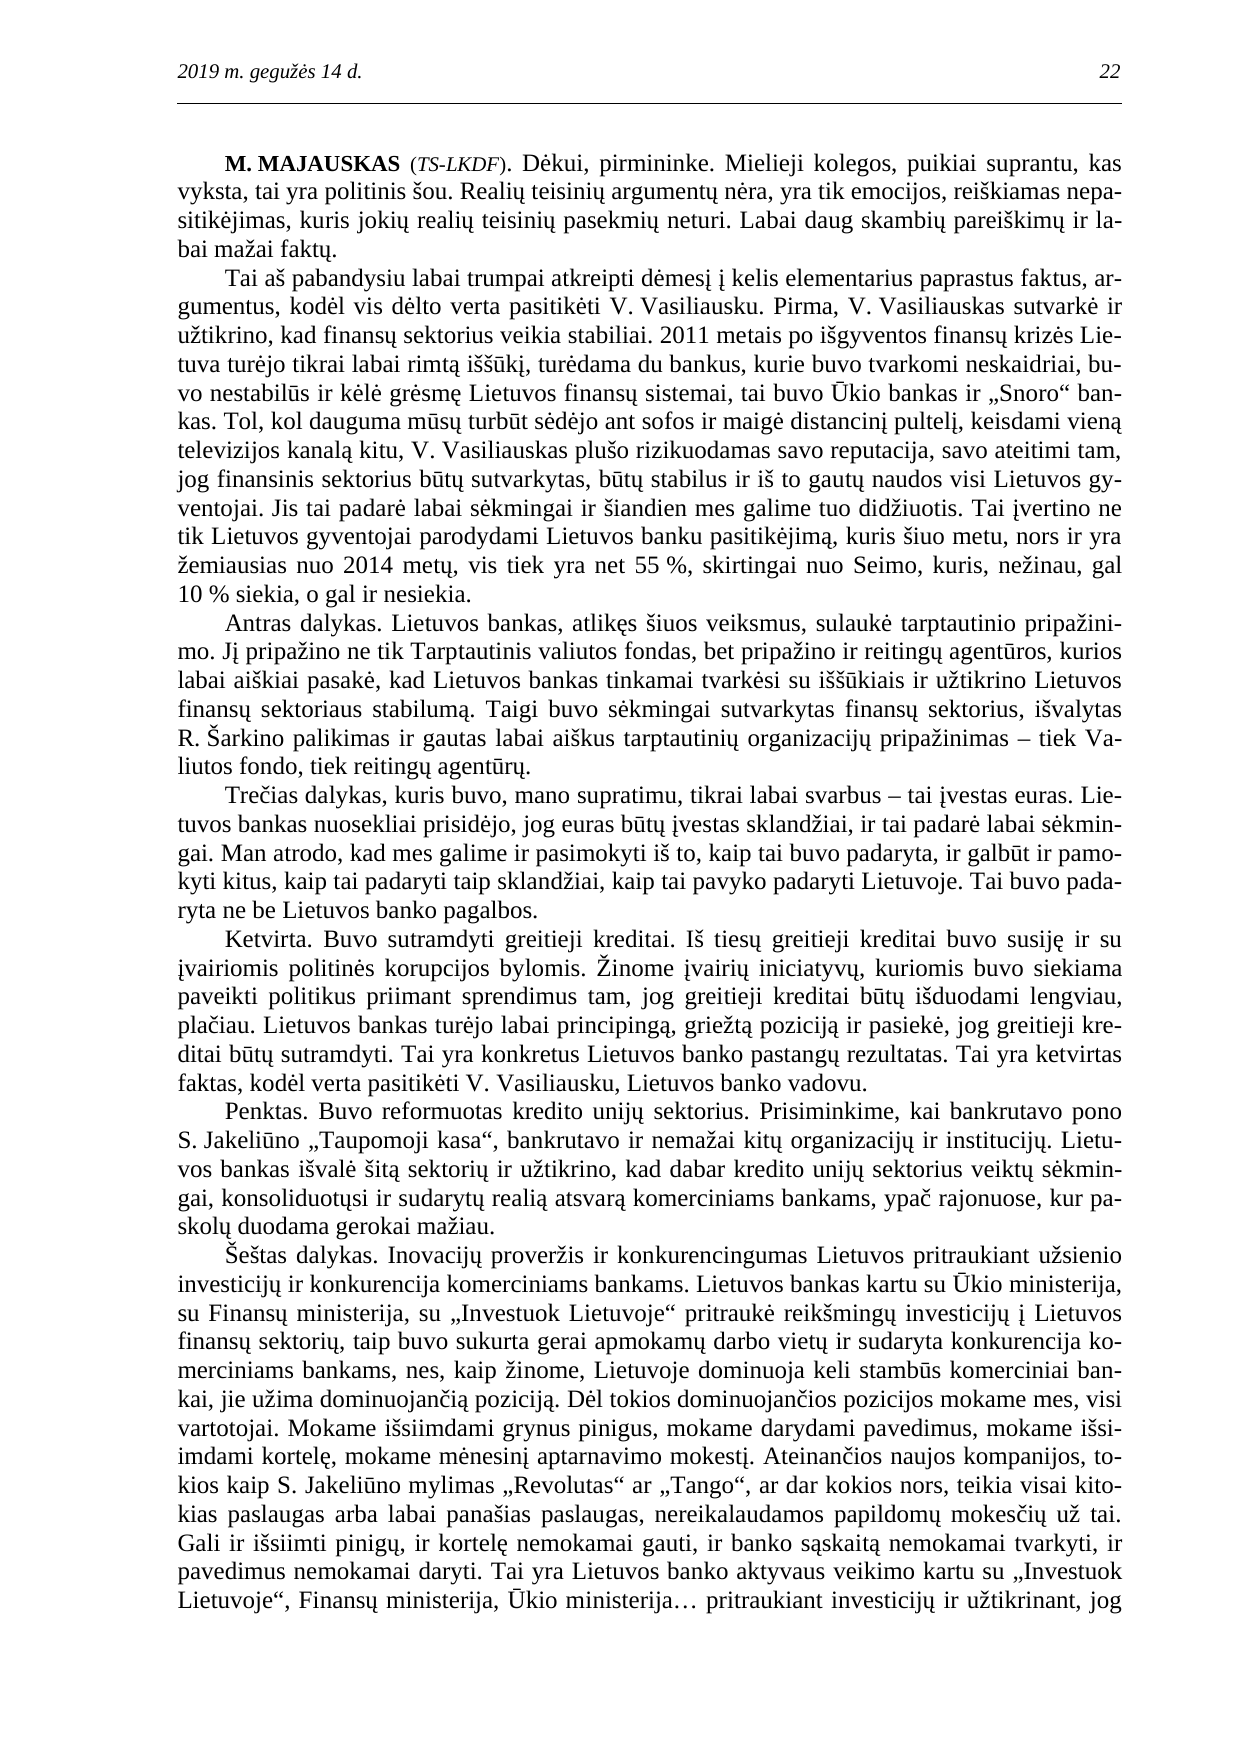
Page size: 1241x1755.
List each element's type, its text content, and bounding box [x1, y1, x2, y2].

text Ant­ras da­ly­kas. Lie­tu­vos ban­kas, at­li­kęs šiuos veiks­mus, su­lau­kė tarp­tau­ti­nio pri­pa­ži­ni­mo. Jį pri­pa­ži­no ne tik Tarp­tau­ti­nis va­liu­tos fon­das, bet pri­pa­ži­no ir rei­tin­gų agen­tū­ros, ku­rios la­bai aiš­kiai pa­sa­kė, kad Lie­tu­vos ban­kas tin­ka­mai tvar­kė­si su iš­šū­kiais ir už­tik­ri­no Lie­tu­vos fi­nan­sų sek­to­riaus sta­bi­lu­mą. Tai­gi bu­vo sėk­min­gai su­tvar­ky­tas fi­nan­sų sek­to­rius, iš­va­ly­tas R. Šar­ki­no pa­li­ki­mas ir gau­tas la­bai aiš­kus tarp­tau­ti­nių or­ga­ni­za­ci­jų pri­pa­ži­ni­mas – tiek Va­liu­tos fon­do, tiek rei­tin­gų agen­tū­rų. [177, 608, 1122, 780]
text Šeš­tas da­ly­kas. Ino­va­ci­jų pro­ver­žis ir kon­ku­ren­cin­gu­mas Lie­tu­vos pri­trau­kiant už­sie­nio in­ves­ti­ci­jų ir kon­ku­ren­ci­ja ko­mer­ci­niams ban­kams. Lie­tu­vos ban­kas kar­tu su Ūkio mi­nis­te­ri­ja, su Fi­nan­sų mi­nis­te­ri­ja, su „In­ves­tuok Lie­tu­vo­je“ pri­trau­kė reikš­min­gų in­ves­ti­ci­jų į Lie­tu­vos fi­nan­sų sek­to­rių, taip bu­vo su­kur­ta ge­rai ap­mo­ka­mų dar­bo vie­tų ir su­da­ry­ta kon­ku­ren­ci­ja ko­mer­ci­niams ban­kams, nes, kaip ži­no­me, Lie­tu­vo­je do­mi­nuo­ja ke­li stam­būs ko­mer­ci­niai ban­kai, jie už­ima do­mi­nuo­jan­čią po­zi­ci­ją. Dėl to­kios do­mi­nuo­jan­čios po­zi­ci­jos mo­ka­me mes, vi­si var­to­to­jai. Mo­ka­me iš­si­im­da­mi gry­nus pi­ni­gus, mo­ka­me da­ry­da­mi pa­ve­di­mus, mo­ka­me iš­si­im­da­mi kor­te­lę, mo­ka­me mė­ne­si­nį ap­tar­na­vi­mo mo­kes­tį. At­ei­nan­čios nau­jos kom­pa­ni­jos, to­kios kaip S. Ja­ke­liū­no my­li­mas „Re­vo­lu­tas“ ar „Tan­go“, ar dar ko­kios nors, tei­kia vi­sai ki­to­kias pa­slau­gas ar­ba la­bai pa­na­šias pa­slau­gas, ne­rei­ka­lau­da­mos pa­pil­do­mų mo­kes­čių už tai. Ga­li ir iš­si­im­ti pi­ni­gų, ir kor­te­lę ne­mo­ka­mai gau­ti, ir ban­ko są­skai­tą ne­mo­ka­mai tvar­ky­ti, ir pa­ve­di­mus ne­mo­ka­mai da­ry­ti. Tai yra Lie­tu­vos ban­ko ak­ty­vaus vei­ki­mo kar­tu su „In­ves­tuok Lie­tu­vo­je“, Fi­nan­sų mi­nis­te­ri­ja, Ūkio mi­nis­te­ri­ja… pri­trau­kiant in­ves­ti­ci­jų ir už­tik­ri­nant, jog [177, 1240, 1122, 1614]
text Ket­vir­ta. Bu­vo su­tram­dy­ti grei­tie­ji kre­di­tai. Iš tie­sų grei­tie­ji kre­di­tai bu­vo su­si­ję ir su įvai­rio­mis po­li­ti­nės ko­rup­ci­jos by­lo­mis. Ži­no­me įvai­rių ini­cia­ty­vų, ku­rio­mis bu­vo sie­kia­ma pa­veik­ti po­li­ti­kus pri­imant spren­di­mus tam, jog grei­tie­ji kre­di­tai bū­tų iš­duo­da­mi leng­viau, pla­čiau. Lie­tu­vos ban­kas tu­rė­jo la­bai prin­ci­pin­gą, griež­tą po­zi­ci­ją ir pa­sie­kė, jog grei­tie­ji kre­di­tai bū­tų su­tram­dy­ti. Tai yra kon­kre­tus Lie­tu­vos ban­ko pa­stan­gų re­zul­ta­tas. Tai yra ket­vir­tas fak­tas, ko­dėl ver­ta pa­si­ti­kė­ti V. Va­si­liaus­ku, Lie­tu­vos ban­ko va­do­vu. [177, 924, 1122, 1096]
text Tai aš pa­ban­dy­siu la­bai trum­pai at­kreip­ti dė­me­sį į ke­lis ele­men­ta­rius pa­pras­tus fak­tus, ar­gu­men­tus, ko­dėl vis dėl­to ver­ta pa­si­ti­kė­ti V. Va­si­liaus­ku. Pir­ma, V. Va­si­liaus­kas su­tvar­kė ir už­tik­ri­no, kad fi­nan­sų sek­to­rius vei­kia sta­bi­liai. 2011 me­tais po iš­gy­ven­tos fi­nan­sų kri­zės Lie­tu­va tu­rė­jo tik­rai la­bai rim­tą iš­šū­kį, tu­rė­da­ma du ban­kus, ku­rie bu­vo tvar­ko­mi ne­skaid­riai, bu­vo ne­sta­bi­lūs ir kė­lė grės­mę Lie­tu­vos fi­nan­sų sis­te­mai, tai bu­vo Ūkio ban­kas ir „Sno­ro“ ban­kas. Tol, kol dau­gu­ma mū­sų tur­būt sė­dė­jo ant so­fos ir mai­gė dis­tan­ci­nį pul­te­lį, keis­da­mi vie­ną te­le­vi­zi­jos ka­na­lą ki­tu, V. Va­si­liaus­kas plu­šo ri­zi­kuo­da­mas sa­vo re­pu­ta­ci­ja, sa­vo at­ei­ti­mi tam, jog fi­nan­si­nis sek­to­rius bū­tų su­tvar­ky­tas, bū­tų sta­bi­lus ir iš to gau­tų nau­dos vi­si Lie­tu­vos gy­ven­to­jai. Jis tai pa­da­rė la­bai sėk­min­gai ir šian­dien mes ga­li­me tuo di­džiuo­tis. Tai įver­ti­no ne tik Lie­tu­vos gy­ven­to­jai pa­ro­dy­da­mi Lie­tu­vos ban­ku pa­si­ti­kė­ji­mą, ku­ris šiuo me­tu, nors ir yra že­miau­sias nuo 2014 me­tų, vis tiek yra net 55 %, skir­tin­gai nuo Sei­mo, ku­ris, ne­ži­nau, gal 10 % sie­kia, o gal ir ne­sie­kia. [177, 263, 1122, 608]
text Tre­čias da­ly­kas, ku­ris bu­vo, ma­no su­pra­ti­mu, tik­rai la­bai svar­bus – tai įves­tas eu­ras. Lie­tu­vos ban­kas nuo­sek­liai pri­si­dė­jo, jog eu­ras bū­tų įves­tas sklan­džiai, ir tai pa­da­rė la­bai sėk­min­gai. Man at­ro­do, kad mes ga­li­me ir pa­si­mo­ky­ti iš to, kaip tai bu­vo pa­da­ry­ta, ir gal­būt ir pa­mo­ky­ti ki­tus, kaip tai pa­da­ry­ti taip sklan­džiai, kaip tai pa­vy­ko pa­da­ry­ti Lie­tu­vo­je. Tai bu­vo pa­da­ry­ta ne be Lie­tu­vos ban­ko pa­gal­bos. [177, 780, 1122, 924]
text M. MAJAUSKAS (TS-LKDF). Dė­kui, pir­mi­nin­ke. Mie­lie­ji ko­le­gos, pui­kiai su­pran­tu, kas vyks­ta, tai yra po­li­ti­nis šou. Re­a­lių tei­si­nių ar­gu­men­tų nė­ra, yra tik emo­ci­jos, reiš­kia­mas ne­pa­si­ti­kė­ji­mas, ku­ris jo­kių re­a­lių tei­si­nių pa­sek­mių ne­tu­ri. La­bai daug skam­bių pa­reiš­ki­mų ir la­bai ma­žai fak­tų. [177, 148, 1122, 263]
text Penk­tas. Bu­vo re­for­muo­tas kre­di­to uni­jų sek­to­rius. Pri­si­min­ki­me, kai ban­kru­ta­vo po­no S. Ja­ke­liū­no „Tau­po­mo­ji ka­sa“, ban­kru­ta­vo ir ne­ma­žai ki­tų or­ga­ni­za­ci­jų ir ins­ti­tu­ci­jų. Lie­tu­vos ban­kas iš­va­lė ši­tą sek­to­rių ir už­tik­ri­no, kad da­bar kre­di­to uni­jų sek­to­rius veik­tų sėk­min­gai, kon­so­li­duo­tų­si ir su­da­ry­tų re­a­lią at­sva­rą ko­mer­ci­niams ban­kams, ypač ra­jo­nuo­se, kur pa­sko­lų duo­da­ma ge­ro­kai ma­žiau. [177, 1096, 1122, 1240]
